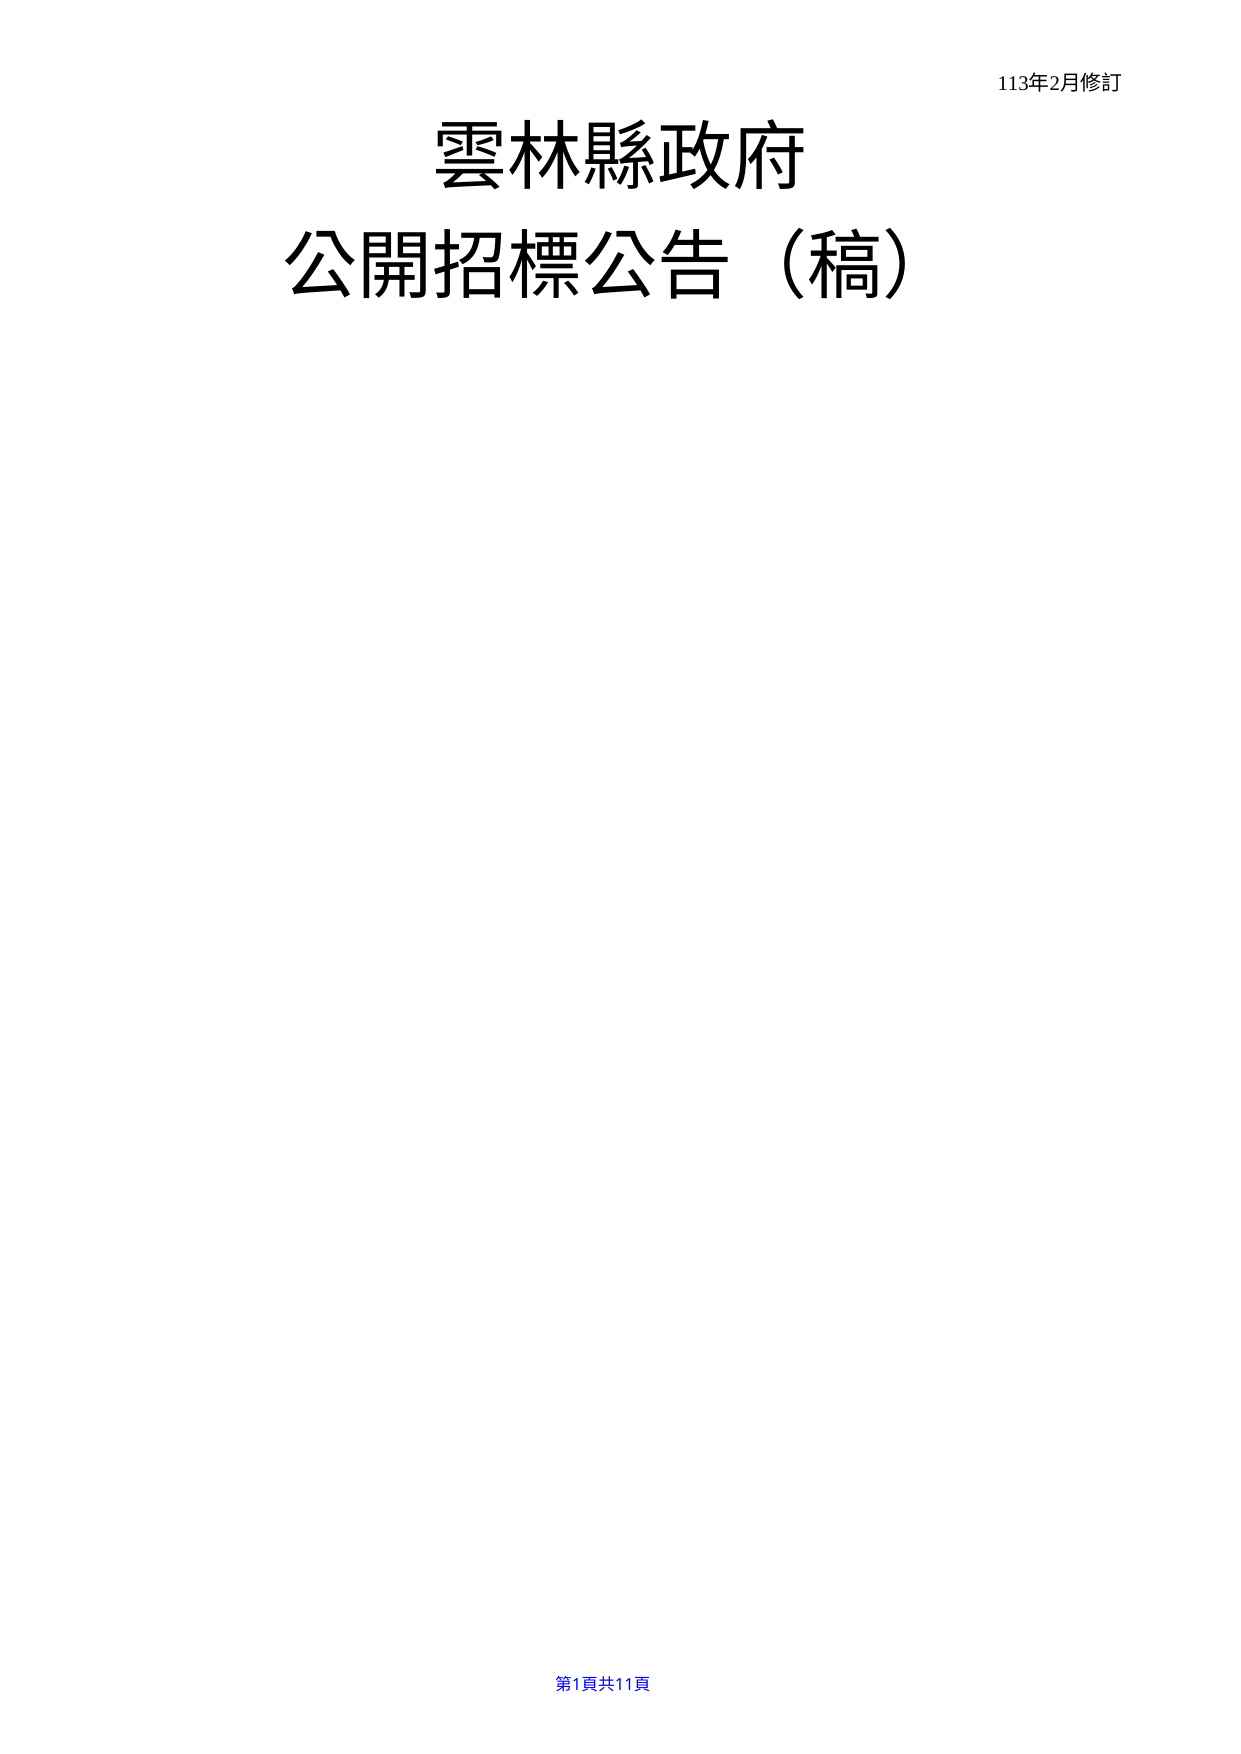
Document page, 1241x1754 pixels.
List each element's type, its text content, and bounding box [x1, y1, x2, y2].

text 雲林縣政府 [118, 97, 1122, 205]
text 公開招標公告（稿） [118, 205, 1122, 314]
